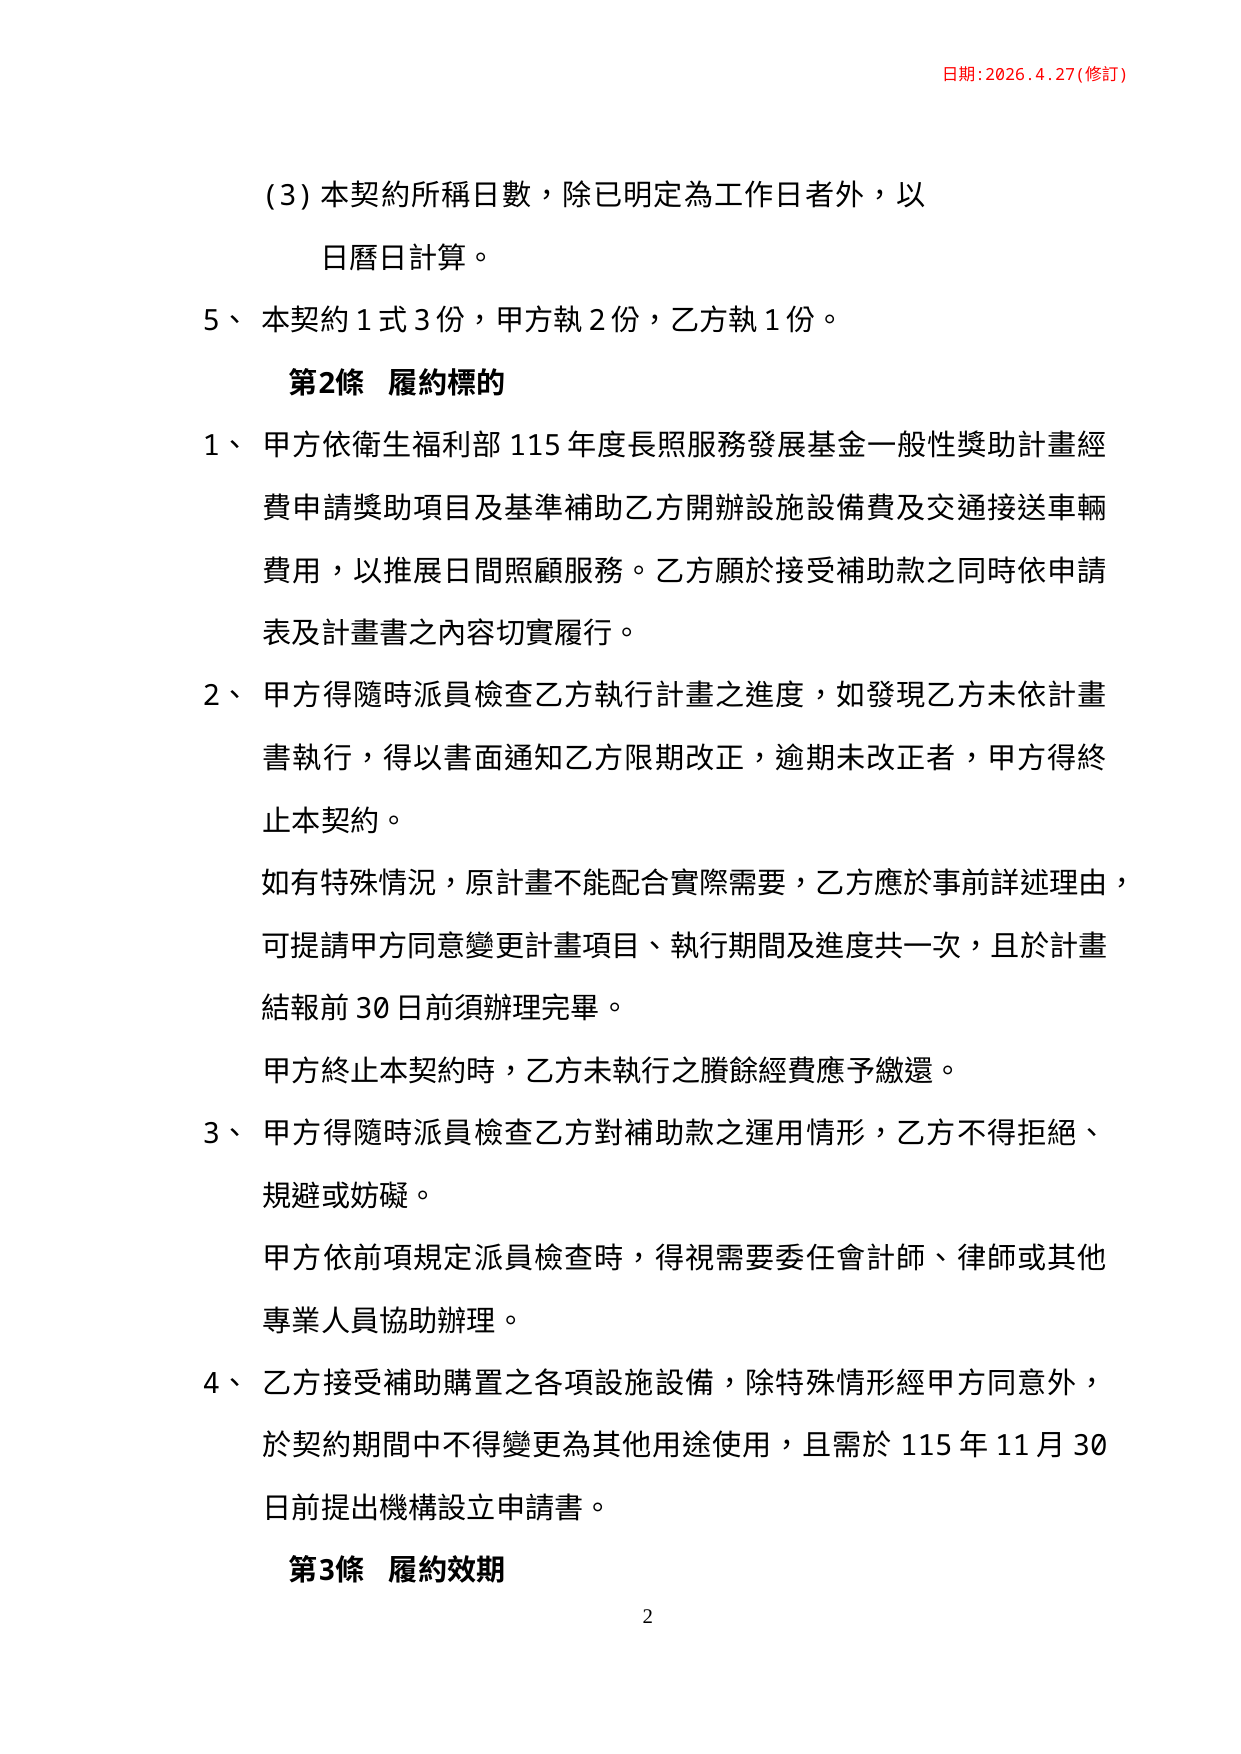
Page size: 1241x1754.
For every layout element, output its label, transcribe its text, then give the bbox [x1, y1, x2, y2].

list 本契約所稱日數，除已明定為工作日者外，以日曆日計算。 [261, 152, 927, 277]
list 履約標的 [289, 339, 1107, 402]
text 甲方終止本契約時，乙方未執行之賸餘經費應予繳還。 [262, 1027, 1107, 1089]
list 履約效期 [289, 1527, 1107, 1589]
text 甲方依前項規定派員檢查時，得視需要委任會計師、律師或其他專業人員協助辦理。 [262, 1214, 1107, 1339]
text 如有特殊情況，原計畫不能配合實際需要，乙方應於事前詳述理由，可提請甲方同意變更計畫項目、執行期間及進度共一次，且於計畫結報前30日前須辦理完畢。 [261, 839, 1107, 1027]
list 甲方得隨時派員檢查乙方執行計畫之進度，如發現乙方未依計畫書執行，得以書面通知乙方限期改正，逾期未改正者，甲方得終止本契約。 [202, 652, 1107, 839]
list 乙方接受補助購置之各項設施設備，除特殊情形經甲方同意外，於契約期間中不得變更為其他用途使用，且需於115年11月30日前提出機構設立申請書。 [202, 1339, 1107, 1527]
list 本契約1式3份，甲方執2份，乙方執1份。 [202, 277, 1107, 339]
list 甲方依衛生福利部115年度長照服務發展基金一般性獎助計畫經費申請獎助項目及基準補助乙方開辦設施設備費及交通接送車輛費用，以推展日間照顧服務。乙方願於接受補助款之同時依申請表及計畫書之內容切實履行。 [202, 402, 1107, 652]
list 甲方得隨時派員檢查乙方對補助款之運用情形，乙方不得拒絕、規避或妨礙。 [202, 1089, 1107, 1214]
